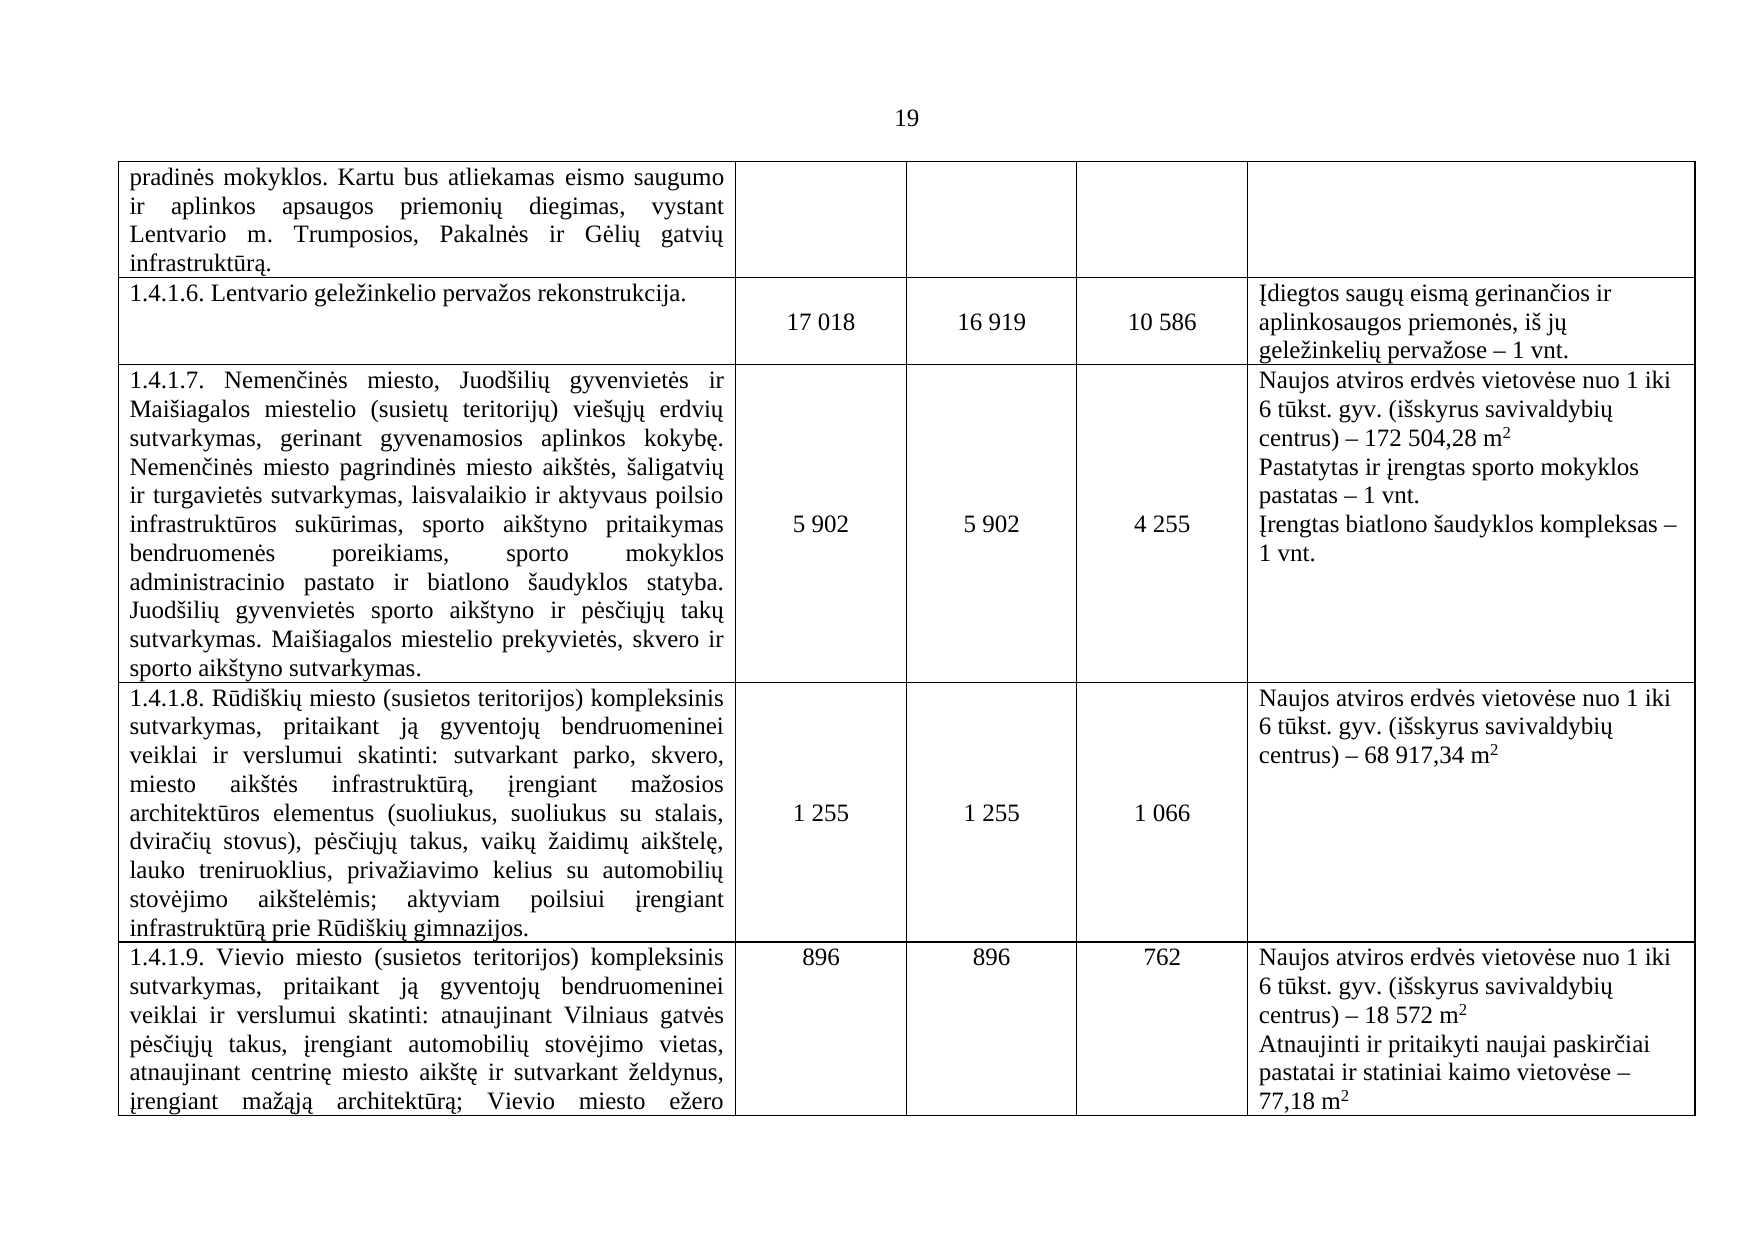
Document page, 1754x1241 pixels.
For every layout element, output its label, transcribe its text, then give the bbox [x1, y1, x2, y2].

table_cell Naujos atviros erdvės vietovėse nuo 1 iki 6 tūkst. gyv. (išskyrus savivaldybių centrus) – 68 917,34 m2 [1248, 683, 1694, 941]
table_cell pradinės mokyklos. Kartu bus atliekamas eismo saugumo ir aplinkos apsaugos priemonių diegimas, vystant Lentvario m. Trumposios, Pakalnės ir Gėlių gatvių infrastruktūrą. [119, 162, 735, 277]
table_cell Naujos atviros erdvės vietovėse nuo 1 iki 6 tūkst. gyv. (išskyrus savivaldybių centrus) – 172 504,28 m2 Pastatytas ir įrengtas sporto mokyklos pastatas – 1 vnt. Įrengtas biatlono šaudyklos kompleksas – 1 vnt. [1248, 365, 1694, 682]
table_cell [1077, 162, 1247, 277]
table_cell 5 902 [736, 365, 906, 682]
table_cell 10 586 [1077, 278, 1247, 364]
table_cell 16 919 [907, 278, 1076, 364]
table_cell 5 902 [907, 365, 1076, 682]
table_cell Naujos atviros erdvės vietovėse nuo 1 iki 6 tūkst. gyv. (išskyrus savivaldybių centrus) – 18 572 m2 Atnaujinti ir pritaikyti naujai paskirčiai pastatai ir statiniai kaimo vietovėse – 77,18 m2 [1248, 943, 1694, 1115]
table_cell 17 018 [736, 278, 906, 364]
table_cell 1.4.1.6. Lentvario geležinkelio pervažos rekonstrukcija. [119, 278, 735, 364]
table_cell 1 255 [736, 683, 906, 941]
table_cell [1248, 162, 1694, 277]
table_cell [907, 162, 1076, 277]
table_cell 896 [736, 943, 906, 1115]
table_cell 1.4.1.8. Rūdiškių miesto (susietos teritorijos) kompleksinis sutvarkymas, pritaikant ją gyventojų bendruomeninei veiklai ir verslumui skatinti: sutvarkant parko, skvero, miesto aikštės infrastruktūrą, įrengiant mažosios architektūros elementus (suoliukus, suoliukus su stalais, dviračių stovus), pėsčiųjų takus, vaikų žaidimų aikštelę, lauko treniruoklius, privažiavimo kelius su automobilių stovėjimo aikštelėmis; aktyviam poilsiui įrengiant infrastruktūrą prie Rūdiškių gimnazijos. [119, 683, 735, 941]
table_cell Įdiegtos saugų eismą gerinančios ir aplinkosaugos priemonės, iš jų geležinkelių pervažose – 1 vnt. [1248, 278, 1694, 364]
table_cell 762 [1077, 943, 1247, 1115]
table_cell [736, 162, 906, 277]
table_cell 1 255 [907, 683, 1076, 941]
table_cell 896 [907, 943, 1076, 1115]
table_cell 4 255 [1077, 365, 1247, 682]
table_cell 1.4.1.7. Nemenčinės miesto, Juodšilių gyvenvietės ir Maišiagalos miestelio (susietų teritorijų) viešųjų erdvių sutvarkymas, gerinant gyvenamosios aplinkos kokybę. Nemenčinės miesto pagrindinės miesto aikštės, šaligatvių ir turgavietės sutvarkymas, laisvalaikio ir aktyvaus poilsio infrastruktūros sukūrimas, sporto aikštyno pritaikymas bendruomenės poreikiams, sporto mokyklos administracinio pastato ir biatlono šaudyklos statyba. Juodšilių gyvenvietės sporto aikštyno ir pėsčiųjų takų sutvarkymas. Maišiagalos miestelio prekyvietės, skvero ir sporto aikštyno sutvarkymas. [119, 365, 735, 682]
table_cell 1.4.1.9. Vievio miesto (susietos teritorijos) kompleksinis sutvarkymas, pritaikant ją gyventojų bendruomeninei veiklai ir verslumui skatinti: atnaujinant Vilniaus gatvės pėsčiųjų takus, įrengiant automobilių stovėjimo vietas, atnaujinant centrinę miesto aikštę ir sutvarkant želdynus, įrengiant mažąją architektūrą; Vievio miesto ežero [119, 943, 735, 1115]
table_cell 1 066 [1077, 683, 1247, 941]
